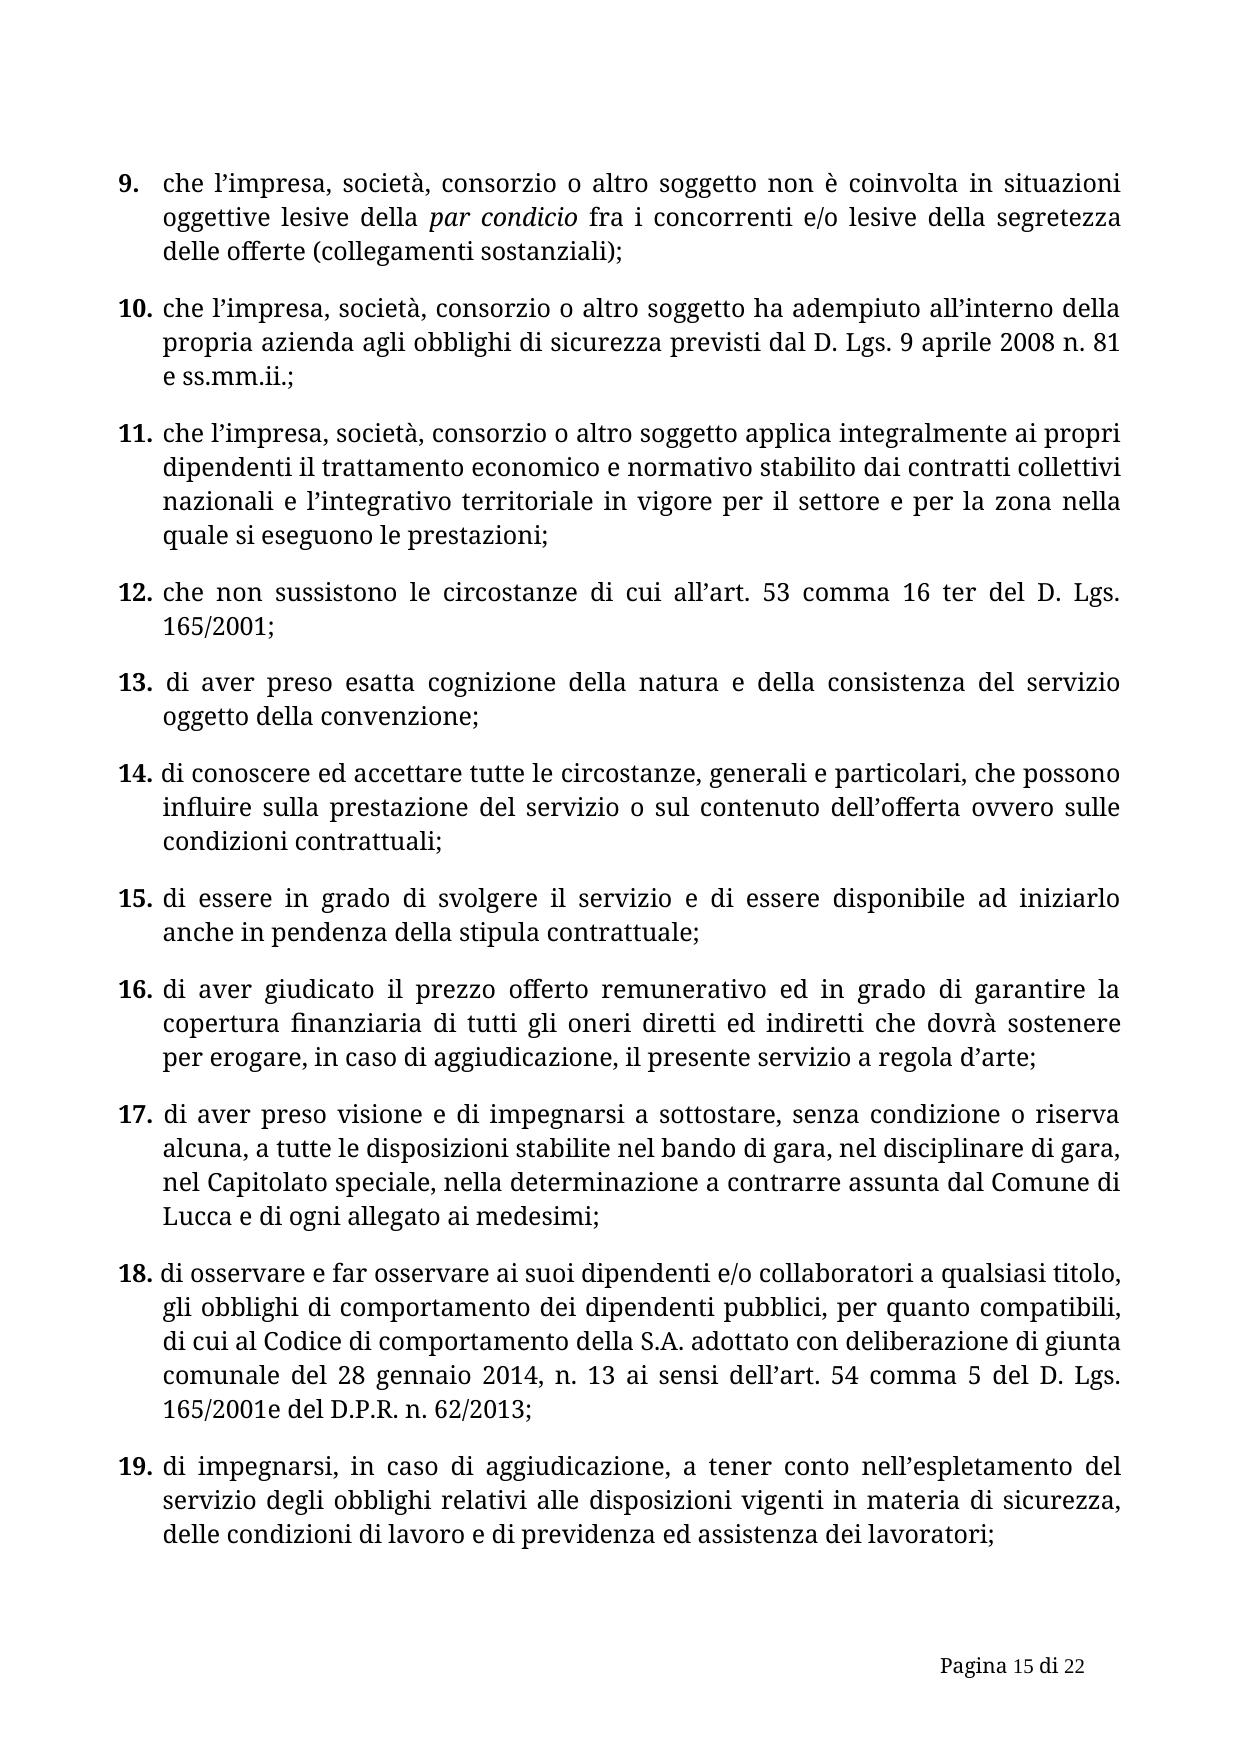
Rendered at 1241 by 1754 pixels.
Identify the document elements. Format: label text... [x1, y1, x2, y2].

text 11. che l’impresa, società, consorzio o altro soggetto applica integralmente ai propri dipendenti il trattamento economico e normativo stabilito dai contratti collettivi nazionali e l’integrativo territoriale in vigore per il settore e per la zona nella quale si eseguono le prestazioni; [118, 415, 1122, 551]
text 16. di aver giudicato il prezzo offerto remunerativo ed in grado di garantire la copertura finanziaria di tutti gli oneri diretti ed indiretti che dovrà sostenere per erogare, in caso di aggiudicazione, il presente servizio a regola d’arte; [118, 972, 1122, 1074]
text 9. che l’impresa, società, consorzio o altro soggetto non è coinvolta in situazioni oggettive lesive della par condicio fra i concorrenti e/o lesive della segretezza delle offerte (collegamenti sostanziali); [118, 165, 1122, 268]
text 13. di aver preso esatta cognizione della natura e della consistenza del servizio oggetto della convenzione; [118, 665, 1122, 733]
text 17. di aver preso visione e di impegnarsi a sottostare, senza condizione o riserva alcuna, a tutte le disposizioni stabilite nel bando di gara, nel disciplinare di gara, nel Capitolato speciale, nella determinazione a contrarre assunta dal Comune di Lucca e di ogni allegato ai medesimi; [118, 1096, 1122, 1233]
text 15. di essere in grado di svolgere il servizio e di essere disponibile ad iniziarlo anche in pendenza della stipula contrattuale; [118, 881, 1122, 949]
text 10. che l’impresa, società, consorzio o altro soggetto ha adempiuto all’interno della propria azienda agli obblighi di sicurezza previsti dal D. Lgs. 9 aprile 2008 n. 81 e ss.mm.ii.; [118, 290, 1122, 392]
text 19. di impegnarsi, in caso di aggiudicazione, a tener conto nell’espletamento del servizio degli obblighi relativi alle disposizioni vigenti in materia di sicurezza, delle condizioni di lavoro e di previdenza ed assistenza dei lavoratori; [118, 1448, 1122, 1551]
text 12. che non sussistono le circostanze di cui all’art. 53 comma 16 ter del D. Lgs. 165/2001; [118, 574, 1122, 642]
text 14. di conoscere ed accettare tutte le circostanze, generali e particolari, che possono influire sulla prestazione del servizio o sul contenuto dell’offerta ovvero sulle condizioni contrattuali; [118, 756, 1122, 858]
text 18. di osservare e far osservare ai suoi dipendenti e/o collaboratori a qualsiasi titolo, gli obblighi di comportamento dei dipendenti pubblici, per quanto compatibili, di cui al Codice di comportamento della S.A. adottato con deliberazione di giunta comunale del 28 gennaio 2014, n. 13 ai sensi dell’art. 54 comma 5 del D. Lgs. 165/2001e del D.P.R. n. 62/2013; [118, 1255, 1122, 1426]
